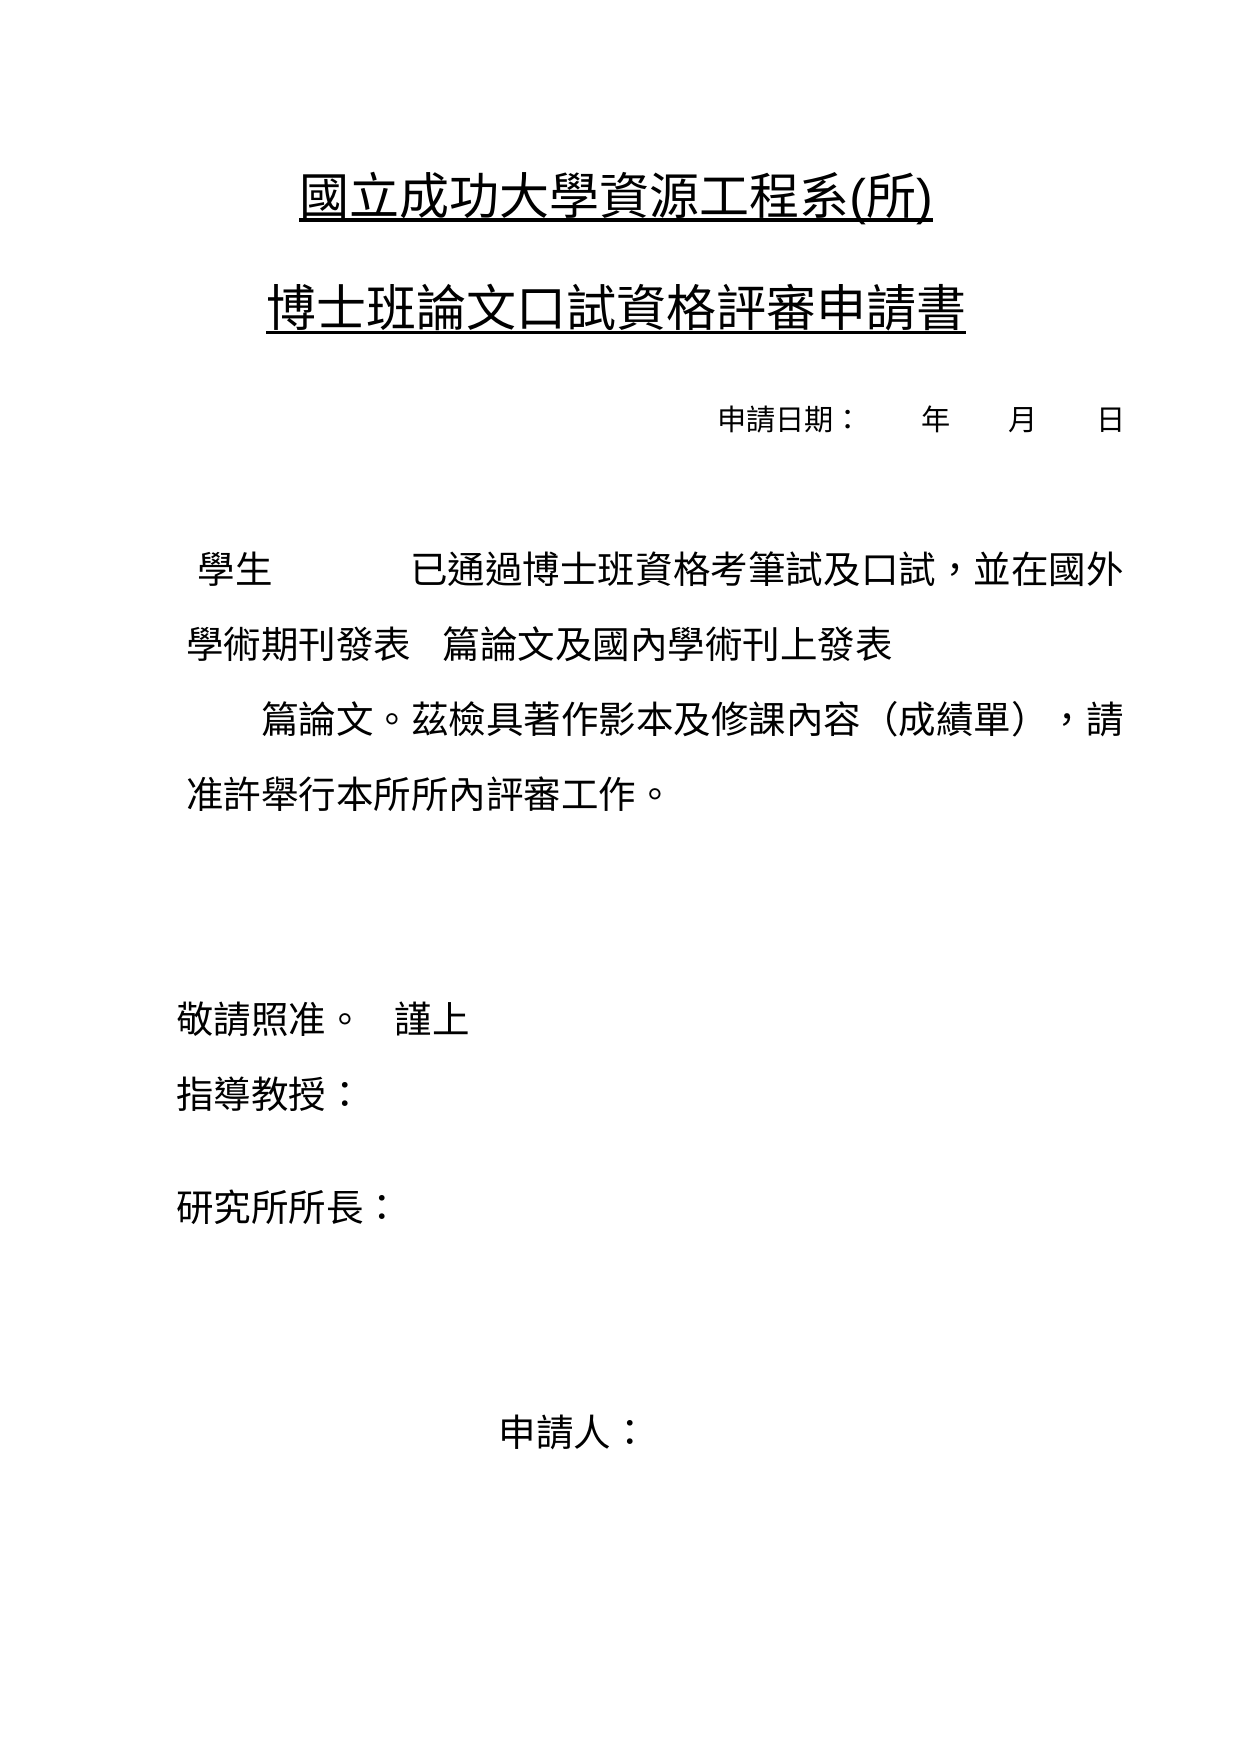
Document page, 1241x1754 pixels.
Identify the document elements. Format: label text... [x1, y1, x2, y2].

text 申請日期： 年 月 日 [112, 380, 1125, 455]
text 敬請照准。 謹上 [176, 980, 1125, 1055]
text 學生 已通過博士班資格考筆試及口試，並在國外學術期刊發表 篇論文及國內學術刊上發表 [112, 530, 1125, 680]
text 博士班論文口試資格評審申請書 [112, 268, 1119, 343]
text 指導教授： [176, 1055, 1125, 1130]
text 研究所所長： [176, 1168, 1125, 1243]
text 篇論文。茲檢具著作影本及修課內容（成績單），請准許舉行本所所內評審工作。 [186, 680, 1125, 830]
text 申請人： [176, 1393, 1125, 1468]
text 國立成功大學資源工程系(所) [112, 155, 1119, 230]
